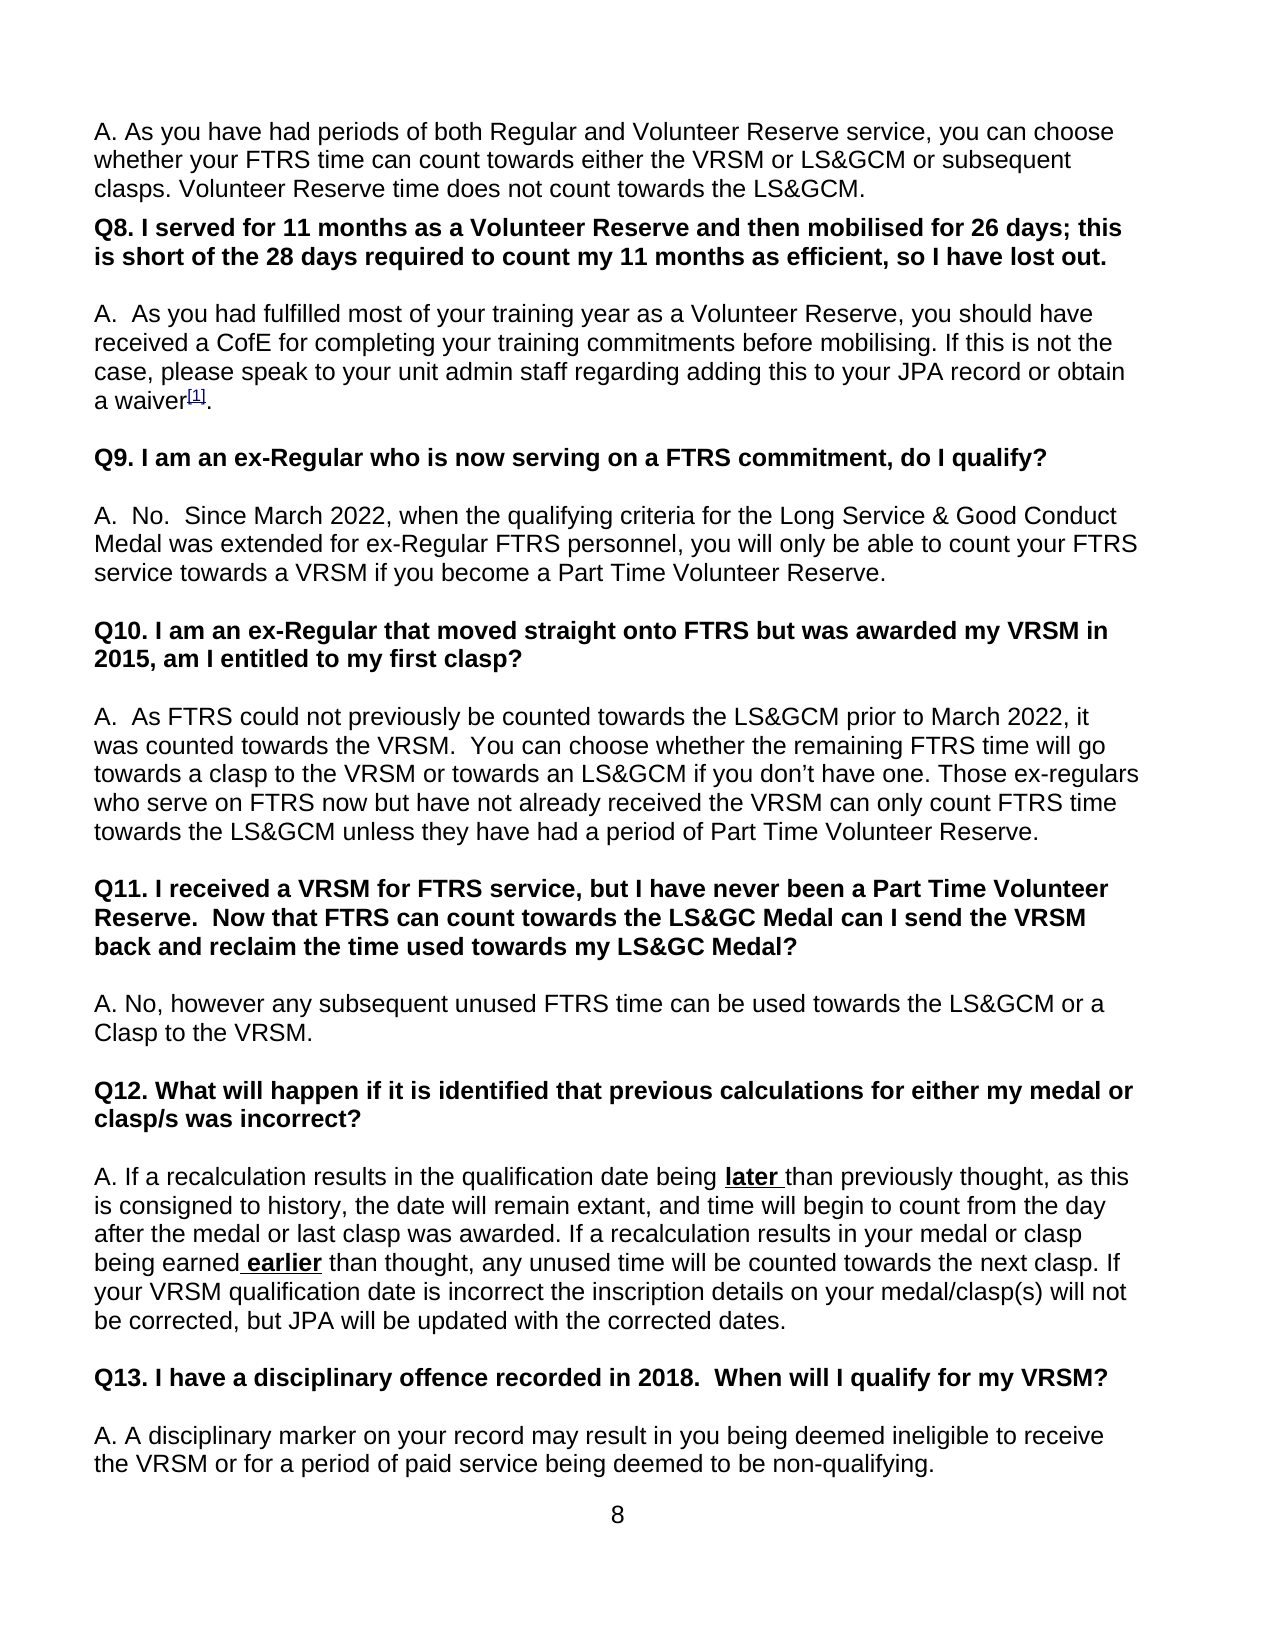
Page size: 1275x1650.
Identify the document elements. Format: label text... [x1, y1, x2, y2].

text A. As you had fulfilled most of your training year as a Volunteer Reserve, you should have received a CofE for completing your training commitments before mobilising. If this is not the case, please speak to your unit admin staff regarding adding this to your JPA record or obtain a waiver[1]. [94, 299, 1141, 414]
text Q10. I am an ex-Regular that moved straight onto FTRS but was awarded my VRSM in 2015, am I entitled to my first clasp? [94, 616, 1141, 673]
text Q8. I served for 11 months as a Volunteer Reserve and then mobilised for 26 days; this is short of the 28 days required to count my 11 months as efficient, so I have lost out. [94, 213, 1141, 271]
text A. If a recalculation results in the qualification date being later than previously thought, as this is consigned to history, the date will remain extant, and time will begin to count from the day after the medal or last clasp was awarded. If a recalculation results in your medal or clasp being earned earlier than thought, any unused time will be counted towards the next clasp. If your VRSM qualification date is incorrect the inscription details on your medal/clasp(s) will not be corrected, but JPA will be updated with the corrected dates. [94, 1162, 1141, 1334]
text Q13. I have a disciplinary offence recorded in 2018. When will I qualify for my VRSM? [94, 1363, 1141, 1392]
text A. A disciplinary marker on your record may result in you being deemed ineligible to receive the VRSM or for a period of paid service being deemed to be non-qualifying. [94, 1421, 1141, 1478]
text A. No, however any subsequent unused FTRS time can be used towards the LS&GCM or a Clasp to the VRSM. [94, 989, 1141, 1047]
text A. No. Since March 2022, when the qualifying criteria for the Long Service & Good Conduct Medal was extended for ex-Regular FTRS personnel, you will only be able to count your FTRS service towards a VRSM if you become a Part Time Volunteer Reserve. [94, 501, 1141, 587]
text Q9. I am an ex-Regular who is now serving on a FTRS commitment, do I qualify? [94, 443, 1141, 472]
text Q11. I received a VRSM for FTRS service, but I have never been a Part Time Volunteer Reserve. Now that FTRS can count towards the LS&GC Medal can I send the VRSM back and reclaim the time used towards my LS&GC Medal? [94, 874, 1141, 961]
text Q12. What will happen if it is identified that previous calculations for either my medal or clasp/s was incorrect? [94, 1076, 1141, 1133]
text A. As you have had periods of both Regular and Volunteer Reserve service, you can choose whether your FTRS time can count towards either the VRSM or LS&GCM or subsequent clasps. Volunteer Reserve time does not count towards the LS&GCM. [94, 117, 1141, 203]
text A. As FTRS could not previously be counted towards the LS&GCM prior to March 2022, it was counted towards the VRSM. You can choose whether the remaining FTRS time will go towards a clasp to the VRSM or towards an LS&GCM if you don’t have one. Those ex-regulars who serve on FTRS now but have not already received the VRSM can only count FTRS time towards the LS&GCM unless they have had a period of Part Time Volunteer Reserve. [94, 702, 1141, 846]
